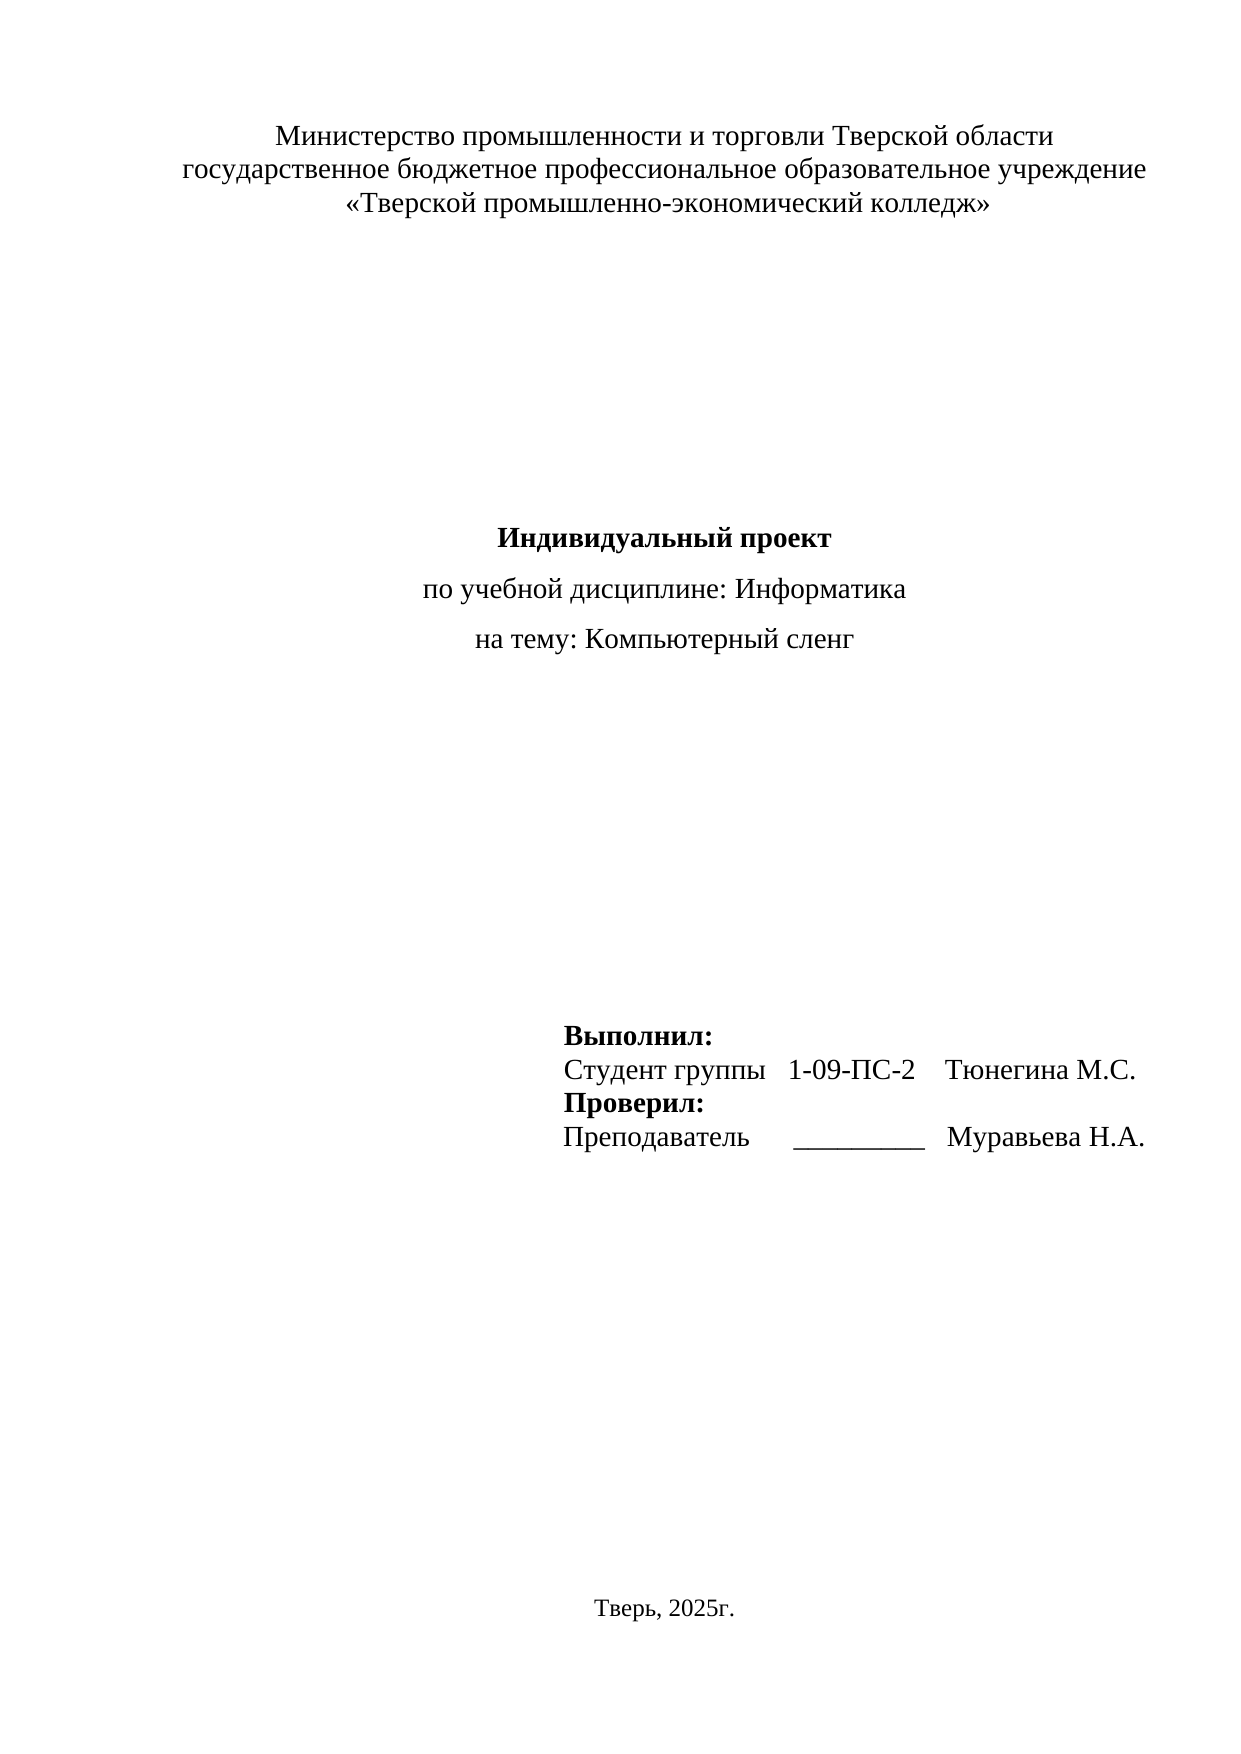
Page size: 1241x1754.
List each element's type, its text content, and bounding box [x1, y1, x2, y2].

text Проверил: [177, 1085, 1152, 1119]
text на тему: Компьютерный сленг [177, 621, 1152, 655]
text Преподаватель _________ Муравьева Н.А. [177, 1119, 1152, 1152]
text по учебной дисциплине: Информатика [177, 571, 1152, 604]
text Министерство промышленности и торговли Тверской области [177, 118, 1152, 152]
text «Тверской промышленно-экономический колледж» [177, 185, 1152, 219]
text Тверь, 2025г. [177, 1593, 1152, 1622]
text Студент группы 1-09-ПС-2 Тюнегина М.С. [177, 1052, 1152, 1085]
text Индивидуальный проект [177, 521, 1152, 554]
text Выполнил: [177, 1018, 1152, 1052]
text государственное бюджетное профессиональное образовательное учреждение [177, 152, 1152, 185]
